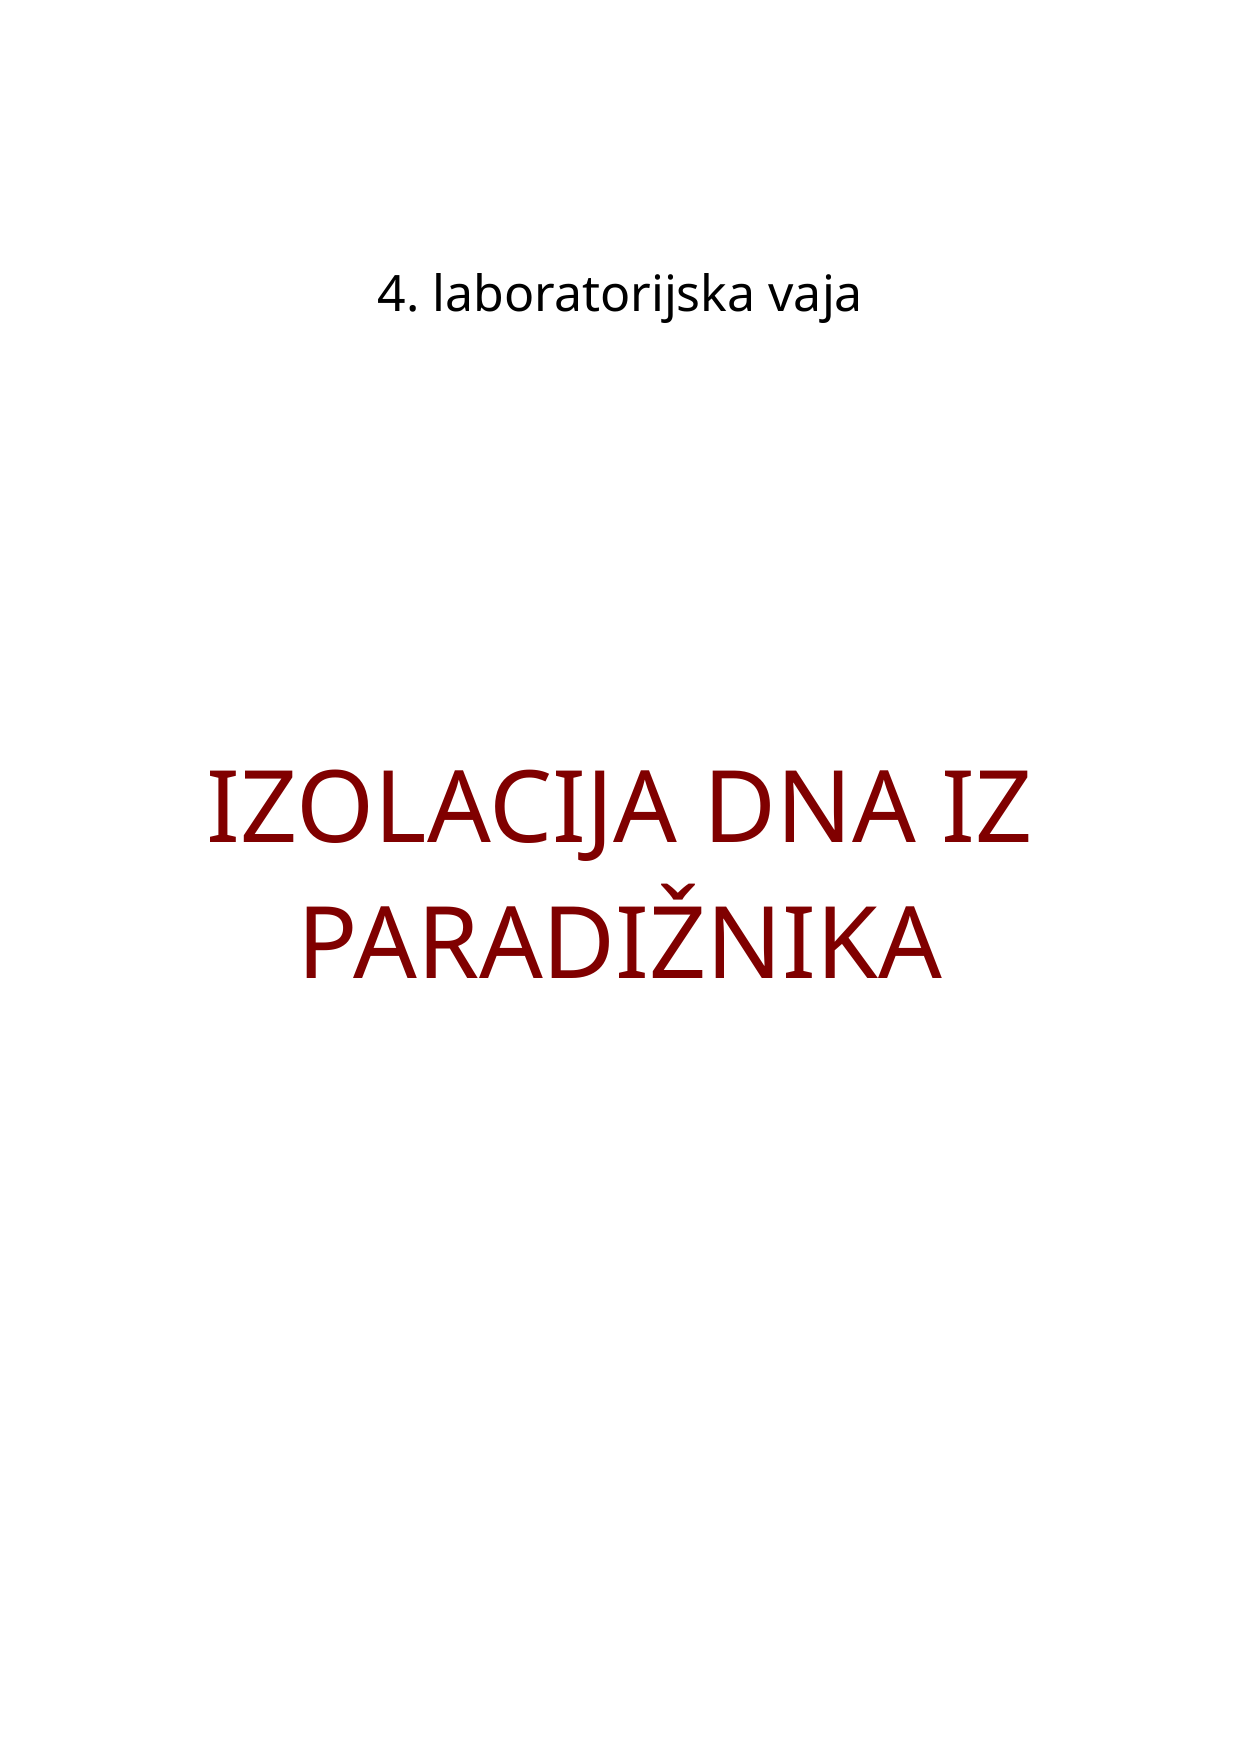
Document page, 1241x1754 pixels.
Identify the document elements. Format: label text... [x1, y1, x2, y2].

text 4. laboratorijska vaja [187, 258, 1053, 326]
text IZOLACIJA DNA IZ PARADIŽNIKA [187, 735, 1053, 1008]
